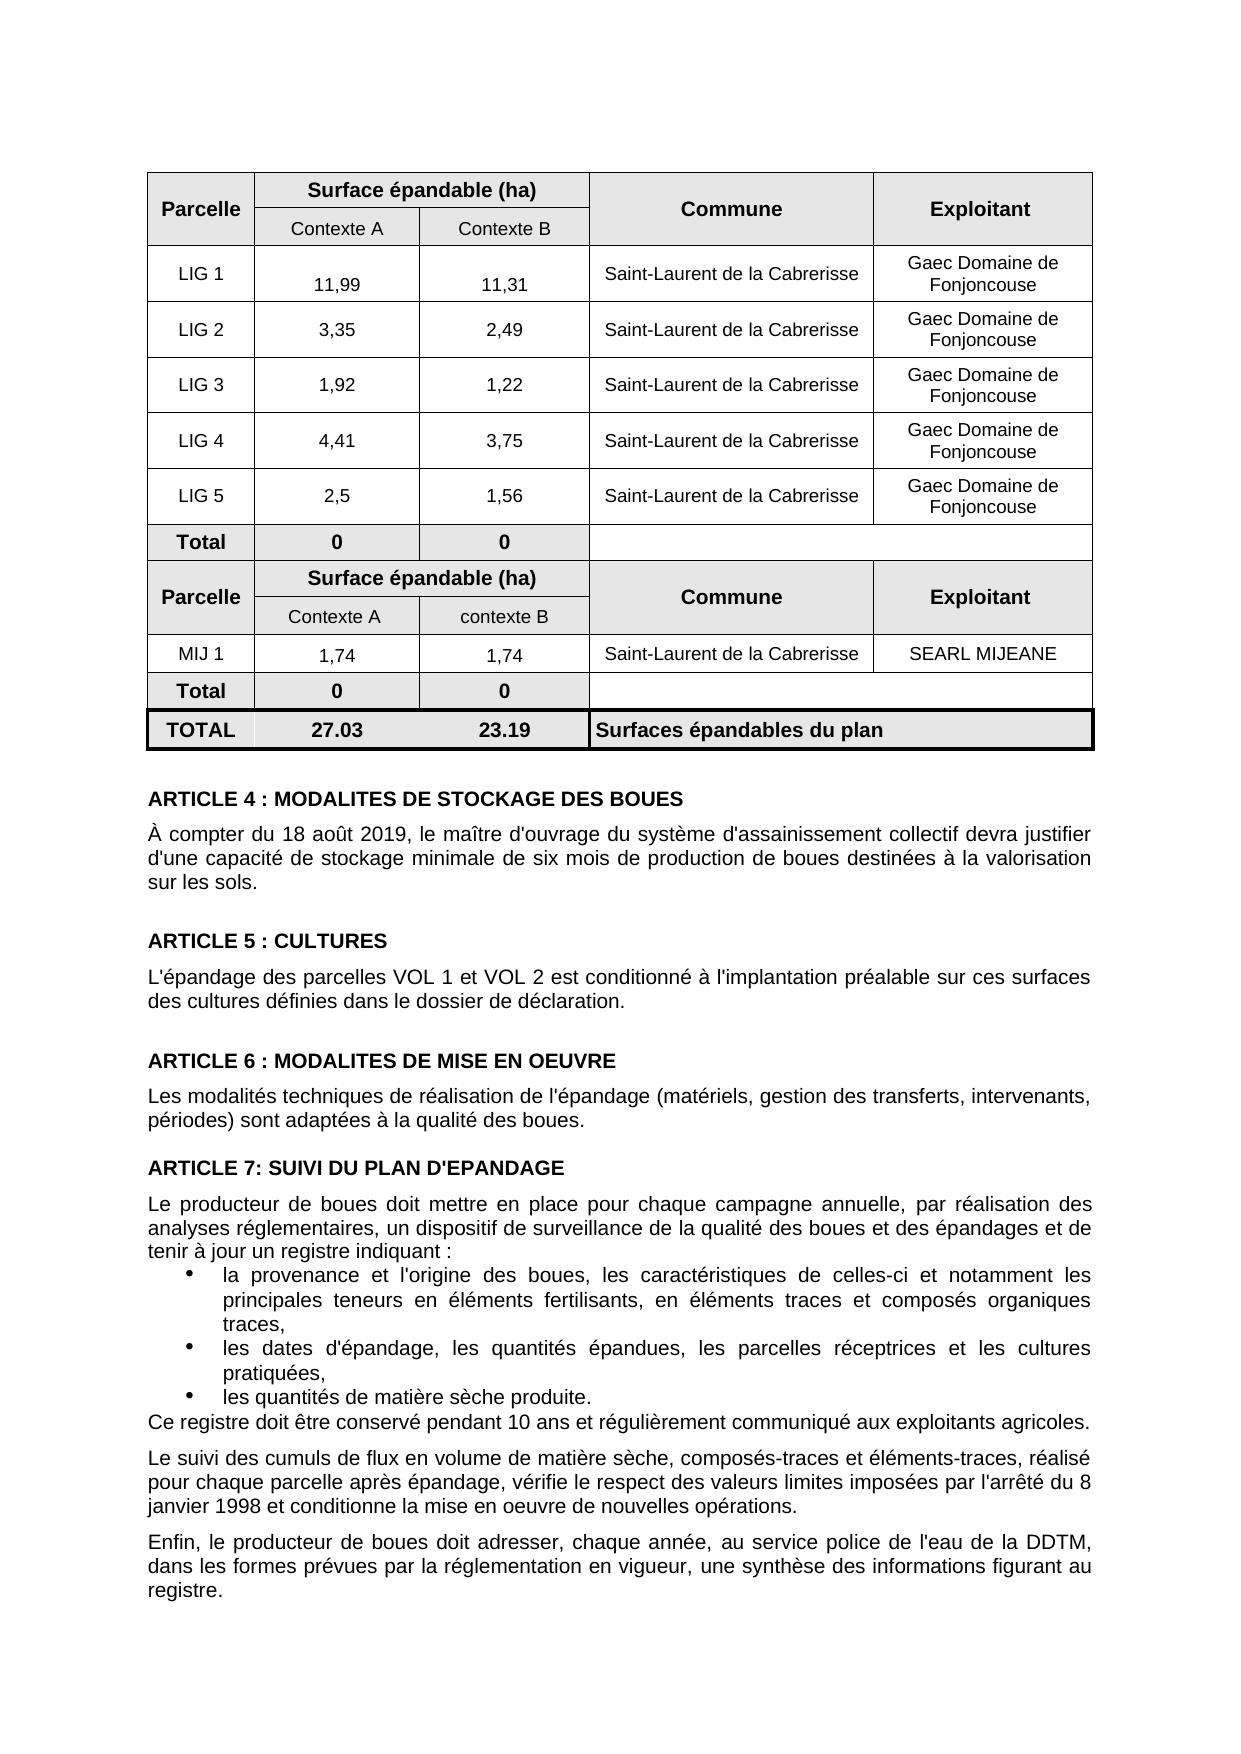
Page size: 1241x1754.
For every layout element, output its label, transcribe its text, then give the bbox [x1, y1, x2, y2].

table_cell 11,31 [420, 246, 589, 301]
table_header Commune [590, 173, 873, 245]
table_cell Contexte A [255, 597, 419, 634]
table_cell Total [148, 673, 254, 708]
table_cell 1,74 [420, 635, 589, 672]
table_cell Saint-Laurent de la Cabrerisse [590, 302, 873, 357]
table_header Surface épandable (ha) [255, 561, 589, 596]
table_cell [590, 525, 1092, 560]
text ARTICLE 4 : MODALITES DE STOCKAGE DES BOUES [148, 786, 1092, 810]
text Les modalités techniques de réalisation de l'épandage (matériels, gestion des transferts, intervenants, périodes) sont adaptées à la qualité des boues. [148, 1084, 1092, 1132]
table_cell 1,56 [420, 469, 589, 523]
table_cell LIG 2 [148, 302, 254, 357]
text Enfin, le producteur de boues doit adresser, chaque année, au service police de l'eau de la DDTM, dans les formes prévues par la réglementation en vigueur, une synthèse des informations figurant au registre. [148, 1529, 1092, 1601]
text ARTICLE 7: SUIVI DU PLAN D'EPANDAGE [148, 1156, 1092, 1180]
text ARTICLE 5 : CULTURES [148, 929, 1092, 953]
table_cell Saint-Laurent de la Cabrerisse [590, 246, 873, 301]
table_cell SEARL MIJEANE [874, 635, 1092, 672]
table_cell 27,03 [255, 712, 419, 747]
table_header Surface épandable (ha) [255, 173, 589, 207]
table_cell Gaec Domaine de Fonjoncouse [874, 358, 1092, 412]
text À compter du 18 août 2019, le maître d'ouvrage du système d'assainissement collectif devra justifier d'une capacité de stockage minimale de six mois de production de boues destinées à la valorisation sur les sols. [148, 822, 1092, 894]
table_header Exploitant [874, 173, 1092, 245]
table_cell Saint-Laurent de la Cabrerisse [590, 635, 873, 672]
table_cell 1,92 [255, 358, 419, 412]
table_cell 3,75 [420, 413, 589, 468]
table_cell Gaec Domaine de Fonjoncouse [874, 413, 1092, 468]
table_cell Saint-Laurent de la Cabrerisse [590, 358, 873, 412]
table_cell 1,22 [420, 358, 589, 412]
table_cell LIG 5 [148, 469, 254, 523]
table_cell Total [148, 525, 254, 560]
table_cell LIG 3 [148, 358, 254, 412]
table_cell 1,74 [255, 673, 419, 708]
table_cell LIG 4 [148, 413, 254, 468]
list la provenance et l'origine des boues, les caractéristiques de celles-ci et notamment les principales teneurs en éléments fertilisants, en éléments traces et composés organiques traces, [185, 1263, 1092, 1336]
table_cell 2,49 [420, 302, 589, 357]
table_cell contexte B [420, 597, 589, 634]
table_cell Surfaces épandables du plan [591, 712, 1091, 747]
table_cell Gaec Domaine de Fonjoncouse [874, 302, 1092, 357]
table_cell 20,33 [420, 525, 589, 560]
table_cell Contexte B [420, 208, 589, 245]
text L'épandage des parcelles VOL 1 et VOL 2 est conditionné à l'implantation préalable sur ces surfaces des cultures définies dans le dossier de déclaration. [148, 965, 1092, 1013]
table_cell 2,5 [255, 469, 419, 523]
table_cell 3,35 [255, 302, 419, 357]
table_cell Contexte A [255, 208, 419, 245]
text Le suivi des cumuls de flux en volume de matière sèche, composés-traces et éléments-traces, réalisé pour chaque parcelle après épandage, vérifie le respect des valeurs limites imposées par l'arrêté du 8 janvier 1998 et conditionne la mise en oeuvre de nouvelles opérations. [148, 1446, 1092, 1518]
text ARTICLE 6 : MODALITES DE MISE EN OEUVRE [148, 1048, 1092, 1072]
table_cell 1,74 [255, 635, 419, 672]
table_cell LIG 1 [148, 246, 254, 301]
table_cell Saint-Laurent de la Cabrerisse [590, 413, 873, 468]
table_cell 24,17 [255, 525, 419, 560]
table_cell Gaec Domaine de Fonjoncouse [874, 469, 1092, 523]
text Le producteur de boues doit mettre en place pour chaque campagne annuelle, par réalisation des analyses réglementaires, un dispositif de surveillance de la qualité des boues et des épandages et de tenir à jour un registre indiquant : [148, 1191, 1092, 1263]
table_cell TOTAL [149, 712, 254, 747]
list les quantités de matière sèche produite. [185, 1385, 1092, 1410]
table_cell Saint-Laurent de la Cabrerisse [590, 469, 873, 523]
text Ce registre doit être conservé pendant 10 ans et régulièrement communiqué aux exploitants agricoles. [148, 1410, 1092, 1434]
table_header Exploitant [874, 561, 1092, 634]
table_cell Gaec Domaine de Fonjoncouse [874, 246, 1092, 301]
table_header Commune [590, 561, 873, 634]
table_header Parcelle [148, 173, 254, 245]
table_cell [590, 673, 1092, 708]
table_cell 23,19 [419, 712, 588, 747]
table_cell 11,99 [255, 246, 419, 301]
table_cell MIJ 1 [148, 635, 254, 672]
table_cell 4,41 [255, 413, 419, 468]
list les dates d'épandage, les quantités épandues, les parcelles réceptrices et les cultures pratiquées, [185, 1336, 1092, 1385]
table_cell 1,74 [420, 673, 589, 708]
table_header Parcelle [148, 561, 254, 634]
